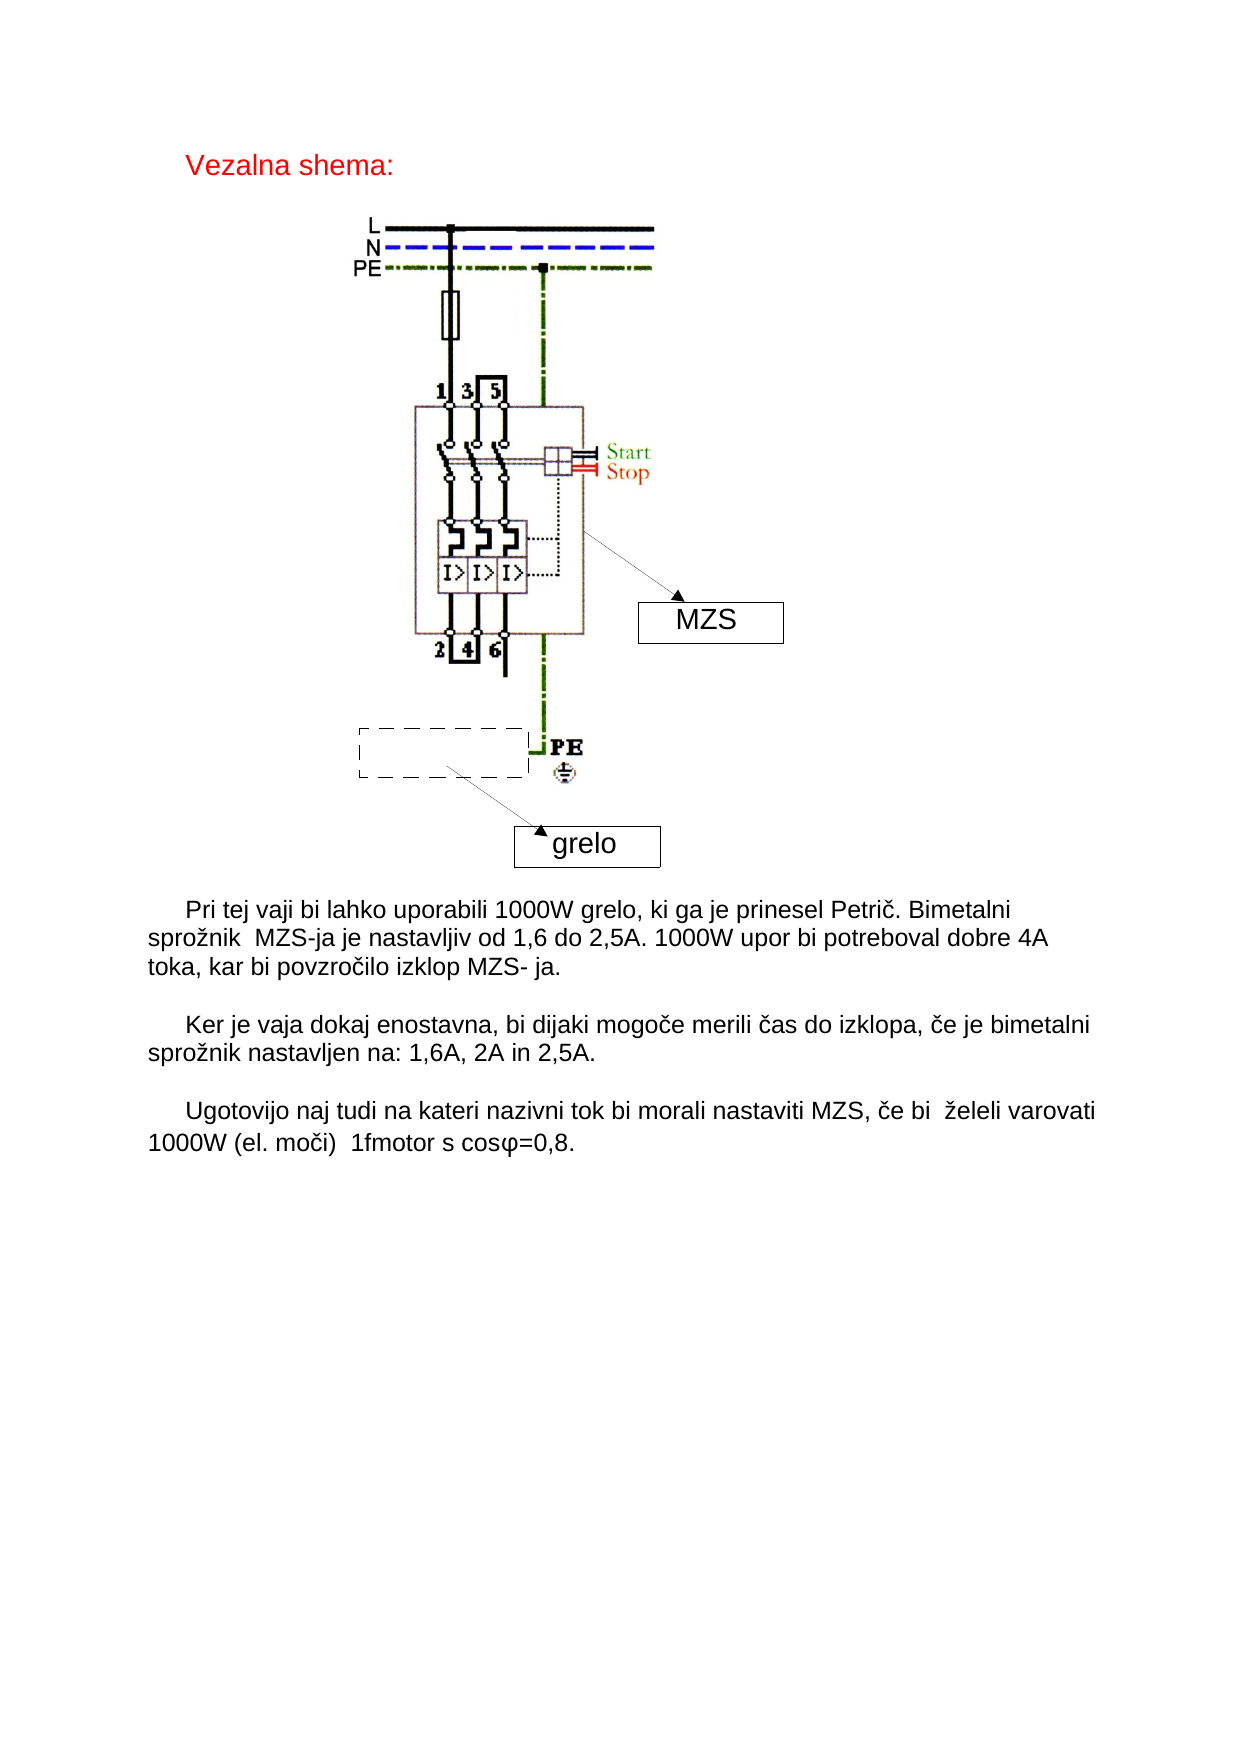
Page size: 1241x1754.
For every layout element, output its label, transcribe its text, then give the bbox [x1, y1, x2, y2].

picture [322, 212, 663, 804]
text grelo [515, 827, 660, 860]
text MZS [639, 603, 783, 636]
text Ker je vaja dokaj enostavna, bi dijaki mogoče merili čas do izklopa, če je bimetalni sprožnik nastavljen na: 1,6A, 2A in 2,5A. [148, 1010, 1107, 1067]
text Vezalna shema: [148, 148, 1107, 181]
picture [639, 636, 663, 643]
text Pri tej vaji bi lahko uporabili 1000W grelo, ki ga je prinesel Petrič. Bimetalni sprožnik MZS-ja je nastavljiv od 1,6 do 2,5A. 1000W upor bi potreboval dobre 4A toka, kar bi povzročilo izklop MZS- ja. [148, 895, 1107, 981]
text Ugotovijo naj tudi na kateri nazivni tok bi morali nastaviti MZS, če bi želeli varovati 1000W (el. moči) 1fmotor s cosφ=0,8. [148, 1096, 1107, 1159]
